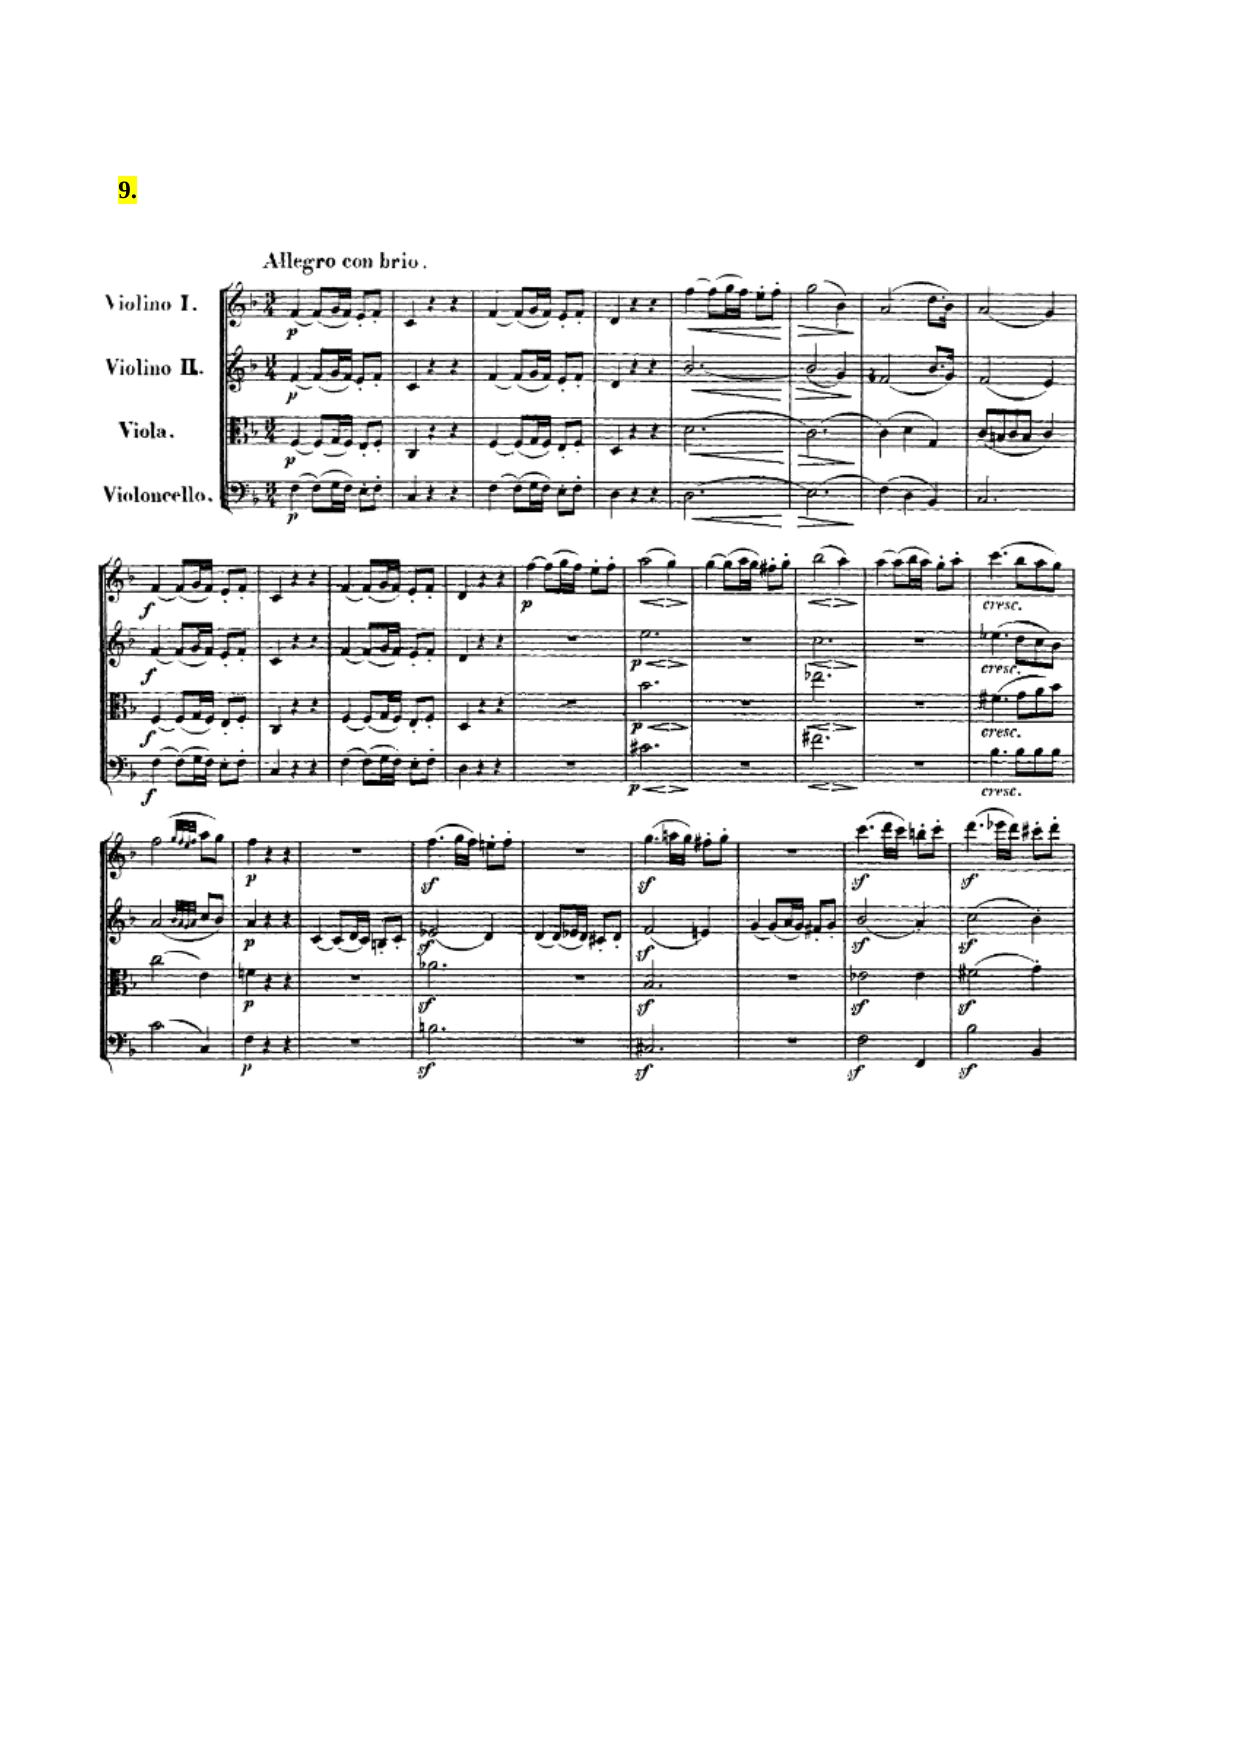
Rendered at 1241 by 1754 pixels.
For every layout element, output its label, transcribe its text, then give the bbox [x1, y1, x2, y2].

text 9. [118, 176, 1122, 204]
picture [90, 245, 1090, 1087]
